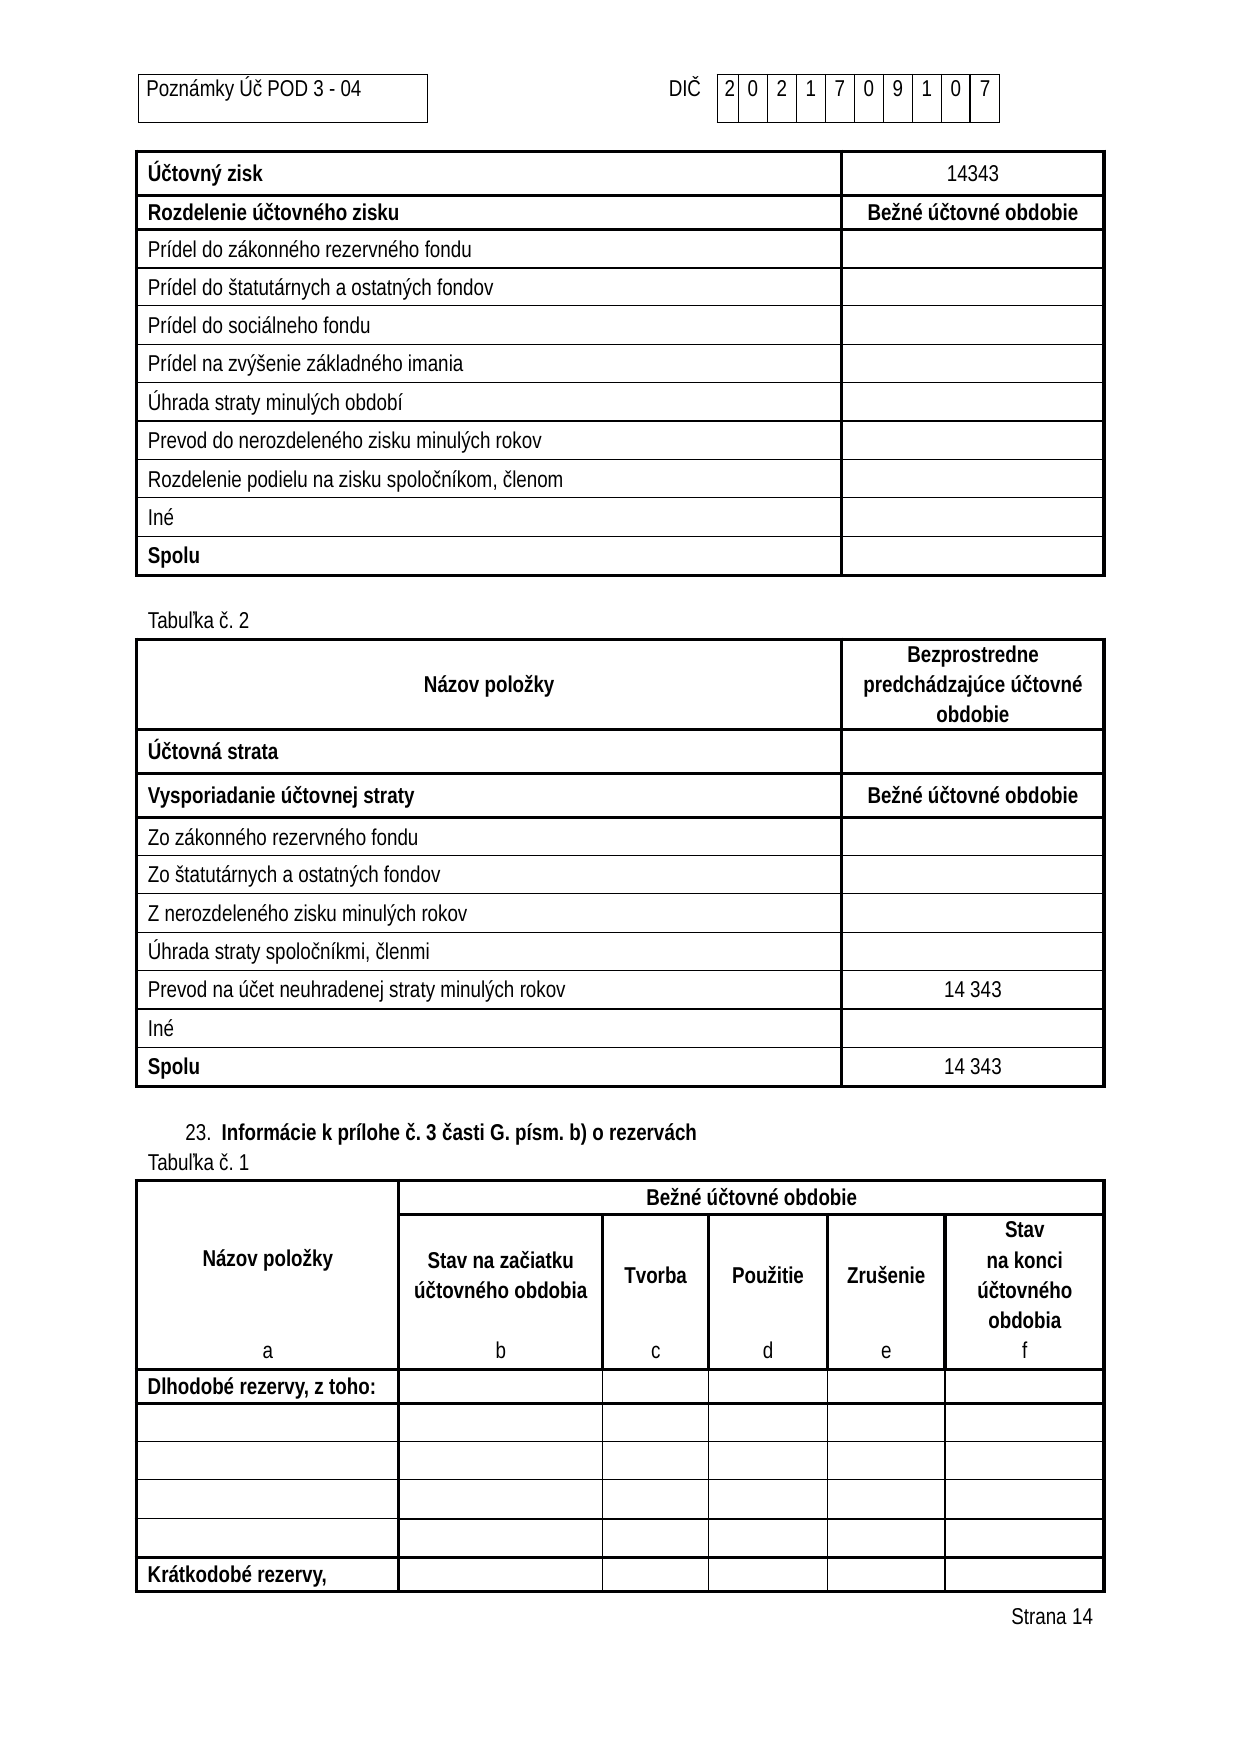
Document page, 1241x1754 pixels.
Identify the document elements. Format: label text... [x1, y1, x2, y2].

table_cell [843, 819, 1102, 854]
table_cell a [138, 1333, 397, 1368]
table_cell [946, 1480, 1102, 1517]
table_cell Prevod do nerozdeleného zisku minulých rokov [138, 422, 840, 459]
table_cell [709, 1405, 827, 1441]
table_cell [400, 1480, 602, 1517]
table_cell Spolu [138, 1048, 840, 1085]
table_cell f [947, 1333, 1102, 1368]
table_cell Spolu [138, 537, 840, 574]
table_cell [946, 1520, 1102, 1556]
table_cell [843, 498, 1102, 536]
table_cell Tvorba [604, 1216, 707, 1333]
table_header Názov položky [138, 1182, 397, 1333]
table_cell Úhrada straty minulých období [138, 383, 840, 420]
table_cell [709, 1371, 827, 1402]
table_cell [843, 383, 1102, 420]
text Tabuľka č. 1 [148, 1149, 1093, 1175]
table_cell Stav na konci účtovného obdobia [947, 1216, 1102, 1333]
table_cell [709, 1442, 827, 1479]
table_cell [828, 1405, 944, 1441]
table_cell 14 343 [843, 971, 1102, 1008]
table_cell [400, 1559, 602, 1590]
table_cell Bežné účtovné obdobie [843, 197, 1102, 228]
table_cell Prídel do štatutárnych a ostatných fondov [138, 269, 840, 305]
table_cell [138, 1519, 397, 1556]
table_cell [709, 1480, 827, 1517]
table_cell [946, 1442, 1102, 1479]
table_cell 14343 [843, 153, 1102, 194]
table_cell 14 343 [843, 1048, 1102, 1085]
table_cell Účtovný zisk [138, 153, 840, 194]
table_cell [843, 933, 1102, 970]
table_cell [828, 1480, 944, 1517]
table_cell [400, 1442, 602, 1479]
table_cell e [829, 1333, 943, 1368]
table_cell Prevod na účet neuhradenej straty minulých rokov [138, 971, 840, 1008]
table_cell Prídel do zákonného rezervného fondu [138, 231, 840, 267]
table_header Bezprostredne predchádzajúce účtovné obdobie [843, 641, 1102, 727]
table_cell Iné [138, 1010, 840, 1047]
table_cell Použitie [710, 1216, 826, 1333]
table_cell [400, 1520, 602, 1556]
table_cell Zo štatutárnych a ostatných fondov [138, 856, 840, 893]
table_cell b [400, 1333, 601, 1368]
table_cell [843, 460, 1102, 497]
table_header Bežné účtovné obdobie [400, 1182, 1102, 1213]
table_cell [138, 1442, 397, 1479]
table_cell [843, 1010, 1102, 1047]
table_cell [828, 1559, 944, 1590]
table_cell [828, 1520, 944, 1556]
table_cell [843, 894, 1102, 931]
table_cell d [710, 1333, 826, 1368]
table_cell [843, 306, 1102, 343]
table_cell Úhrada straty spoločníkmi, členmi [138, 933, 840, 970]
table_cell Z nerozdeleného zisku minulých rokov [138, 894, 840, 931]
table_cell [843, 269, 1102, 305]
table_cell [603, 1405, 708, 1441]
table_cell [709, 1520, 827, 1556]
table_cell [843, 345, 1102, 382]
table_cell Stav na začiatku účtovného obdobia [400, 1216, 601, 1333]
table_cell Rozdelenie podielu na zisku spoločníkom, členom [138, 460, 840, 497]
table_cell [138, 1405, 397, 1441]
table_cell Rozdelenie účtovného zisku [138, 197, 840, 228]
table_cell Bežné účtovné obdobie [843, 775, 1102, 816]
table_header Názov položky [138, 641, 840, 727]
table_cell Dlhodobé rezervy, z toho: [138, 1371, 397, 1402]
table_cell [828, 1371, 944, 1402]
table_cell [603, 1442, 708, 1479]
table_cell [843, 856, 1102, 893]
table_cell Zo zákonného rezervného fondu [138, 819, 840, 854]
table_cell [828, 1442, 944, 1479]
table_cell Vysporiadanie účtovnej straty [138, 775, 840, 816]
table_cell [709, 1559, 827, 1590]
table_cell [843, 537, 1102, 574]
table_cell [843, 231, 1102, 267]
table_cell Iné [138, 498, 840, 536]
table_cell [400, 1371, 602, 1402]
table_cell [603, 1520, 708, 1556]
table_cell [400, 1405, 602, 1441]
table_cell [603, 1480, 708, 1517]
table_cell [603, 1559, 708, 1590]
table_cell Prídel do sociálneho fondu [138, 306, 840, 343]
table_cell [138, 1480, 397, 1517]
table_cell [946, 1371, 1102, 1402]
table_cell [603, 1371, 708, 1402]
table_cell c [604, 1333, 707, 1368]
table_cell Krátkodobé rezervy, [138, 1559, 397, 1590]
table_cell Prídel na zvýšenie základného imania [138, 345, 840, 382]
text Tabuľka č. 2 [148, 607, 1093, 634]
table_cell [946, 1559, 1102, 1590]
table_cell [946, 1405, 1102, 1441]
table_cell Zrušenie [829, 1216, 943, 1333]
title Informácie k prílohe č. 3 časti G. písm. b) o rezervách [185, 1118, 1093, 1145]
table_cell Účtovná strata [138, 731, 840, 772]
table_cell [843, 731, 1102, 772]
table_cell [843, 422, 1102, 459]
